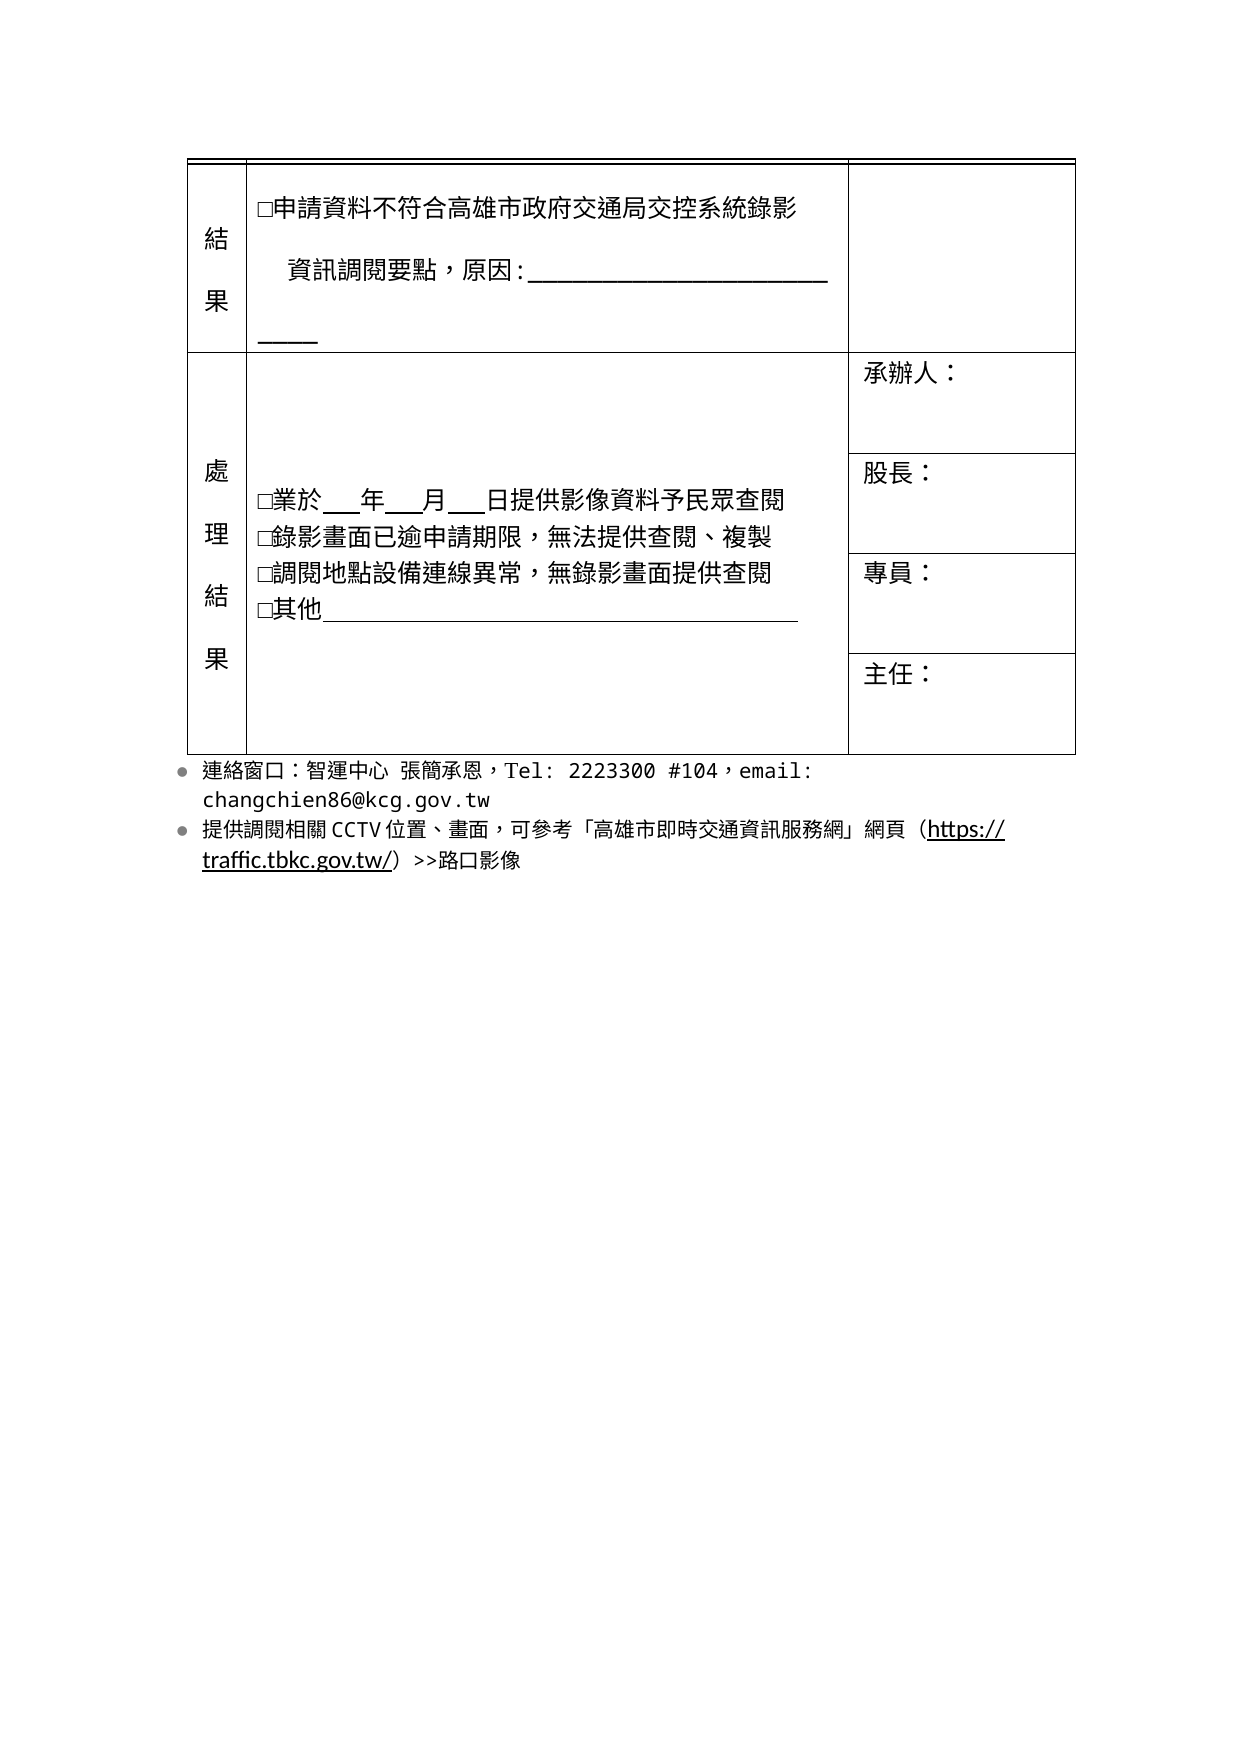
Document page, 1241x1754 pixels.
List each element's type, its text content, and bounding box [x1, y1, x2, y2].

table_cell 專員： [849, 554, 1075, 653]
table_cell 結果 [188, 165, 246, 352]
table_cell □業於 年 月 日提供影像資料予民眾查閱 □錄影畫面已逾申請期限，無法提供查閱、複製 □調閱地點設備連線異常，無錄影畫面提供查閱 □其他 [247, 353, 848, 754]
list 提供調閱相關CCTV位置、畫面，可參考「高雄市即時交通資訊服務網」網頁（https://traffic.tbkc.gov.tw/）>>路口影像 [176, 813, 1110, 874]
table_cell 承辦人： [849, 353, 1075, 452]
table_cell 主任： [849, 654, 1075, 754]
table_cell □申請資料不符合高雄市政府交通局交控系統錄影 資訊調閱要點，原因:________________________ [247, 165, 848, 352]
table_cell 股長： [849, 454, 1075, 553]
list 連絡窗口：智運中心 張簡承恩，Tel: 2223300 #104，email: changchien86@kcg.gov.tw [176, 755, 1110, 813]
table_cell [849, 165, 1075, 352]
table_cell 處理結果 [188, 353, 246, 754]
